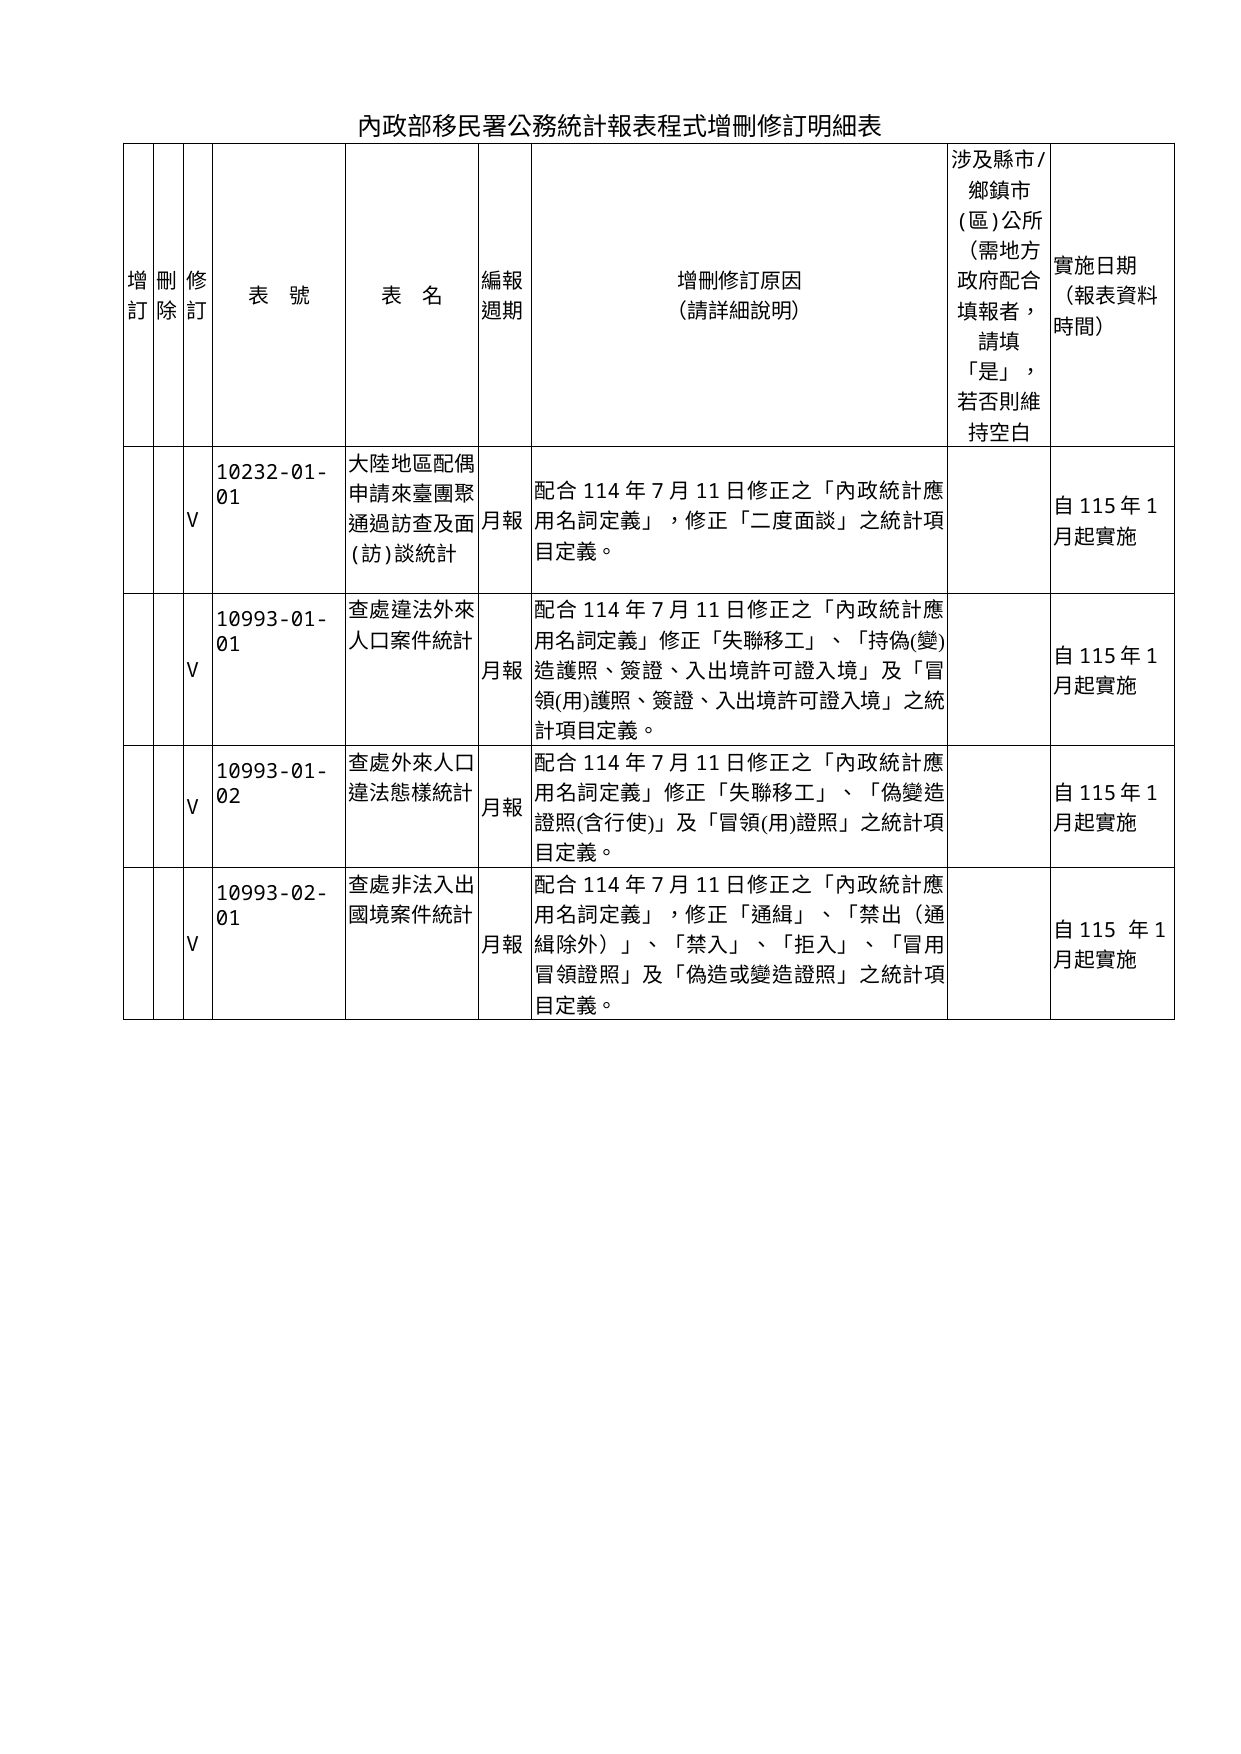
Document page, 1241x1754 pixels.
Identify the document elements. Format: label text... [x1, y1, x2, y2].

table_cell 查處外來人口違法態樣統計 [346, 746, 478, 867]
table_header 表 號 [213, 144, 345, 446]
table_cell [154, 746, 183, 867]
table_cell [948, 746, 1050, 867]
table_header 增 訂 [124, 144, 153, 446]
table_header 表 名 [346, 144, 478, 446]
table_cell [124, 868, 153, 1019]
table_header 刪 除 [154, 144, 183, 446]
table_header 編報 週期 [479, 144, 531, 446]
text 內政部移民署公務統計報表程式增刪修訂明細表 [118, 106, 1122, 143]
table_cell 配合114年7月11日修正之「內政統計應用名詞定義」，修正「二度面談」之統計項目定義。 [532, 447, 947, 593]
table_cell 10993-02-01 [213, 868, 345, 1019]
table_cell 配合114年7月11日修正之「內政統計應用名詞定義」，修正「通緝」、「禁出（通緝除外）」、「禁入」、「拒入」、「冒用冒領證照」及「偽造或變造證照」之統計項目定義。 [532, 868, 947, 1019]
table_cell 月報 [479, 594, 531, 745]
table_cell 月報 [479, 868, 531, 1019]
table_cell 10993-01-01 [213, 594, 345, 745]
table_cell V [184, 868, 212, 1019]
table_cell V [184, 447, 212, 593]
table_cell [124, 594, 153, 745]
table_cell [154, 447, 183, 593]
table_cell [948, 594, 1050, 745]
table_cell [948, 868, 1050, 1019]
table_cell 配合114年7月11日修正之「內政統計應用名詞定義」修正「失聯移工」、「持偽(變)造護照、簽證、入出境許可證入境」及「冒領(用)護照、簽證、入出境許可證入境」之統計項目定義。 [532, 594, 947, 745]
table_cell V [184, 594, 212, 745]
table_cell 自115年1月起實施 [1051, 594, 1174, 745]
table_cell 查處違法外來人口案件統計 [346, 594, 478, 745]
table_cell [124, 447, 153, 593]
table_cell 自115年1月起實施 [1051, 746, 1174, 867]
table_header 涉及縣市/鄉鎮市(區)公所（需地方政府配合填報者，請填「是」，若否則維持空白 [948, 144, 1050, 446]
table_cell [154, 868, 183, 1019]
table_cell 自115年1月起實施 [1051, 447, 1174, 593]
table_cell [154, 594, 183, 745]
table_cell 大陸地區配偶申請來臺團聚通過訪查及面(訪)談統計 [346, 447, 478, 593]
table_header 增刪修訂原因 （請詳細說明） [532, 144, 947, 446]
table_cell 配合114年7月11日修正之「內政統計應用名詞定義」修正「失聯移工」、「偽變造證照(含行使)」及「冒領(用)證照」之統計項目定義。 [532, 746, 947, 867]
table_cell [948, 447, 1050, 593]
table_cell 10232-01-01 [213, 447, 345, 593]
table_cell 月報 [479, 746, 531, 867]
table_header 實施日期 （報表資料時間） [1051, 144, 1174, 446]
table_cell 10993-01-02 [213, 746, 345, 867]
table_cell 查處非法入出國境案件統計 [346, 868, 478, 1019]
table_cell 月報 [479, 447, 531, 593]
table_cell [124, 746, 153, 867]
table_header 修 訂 [184, 144, 212, 446]
table_cell 自115 年1月起實施 [1051, 868, 1174, 1019]
table_cell V [184, 746, 212, 867]
